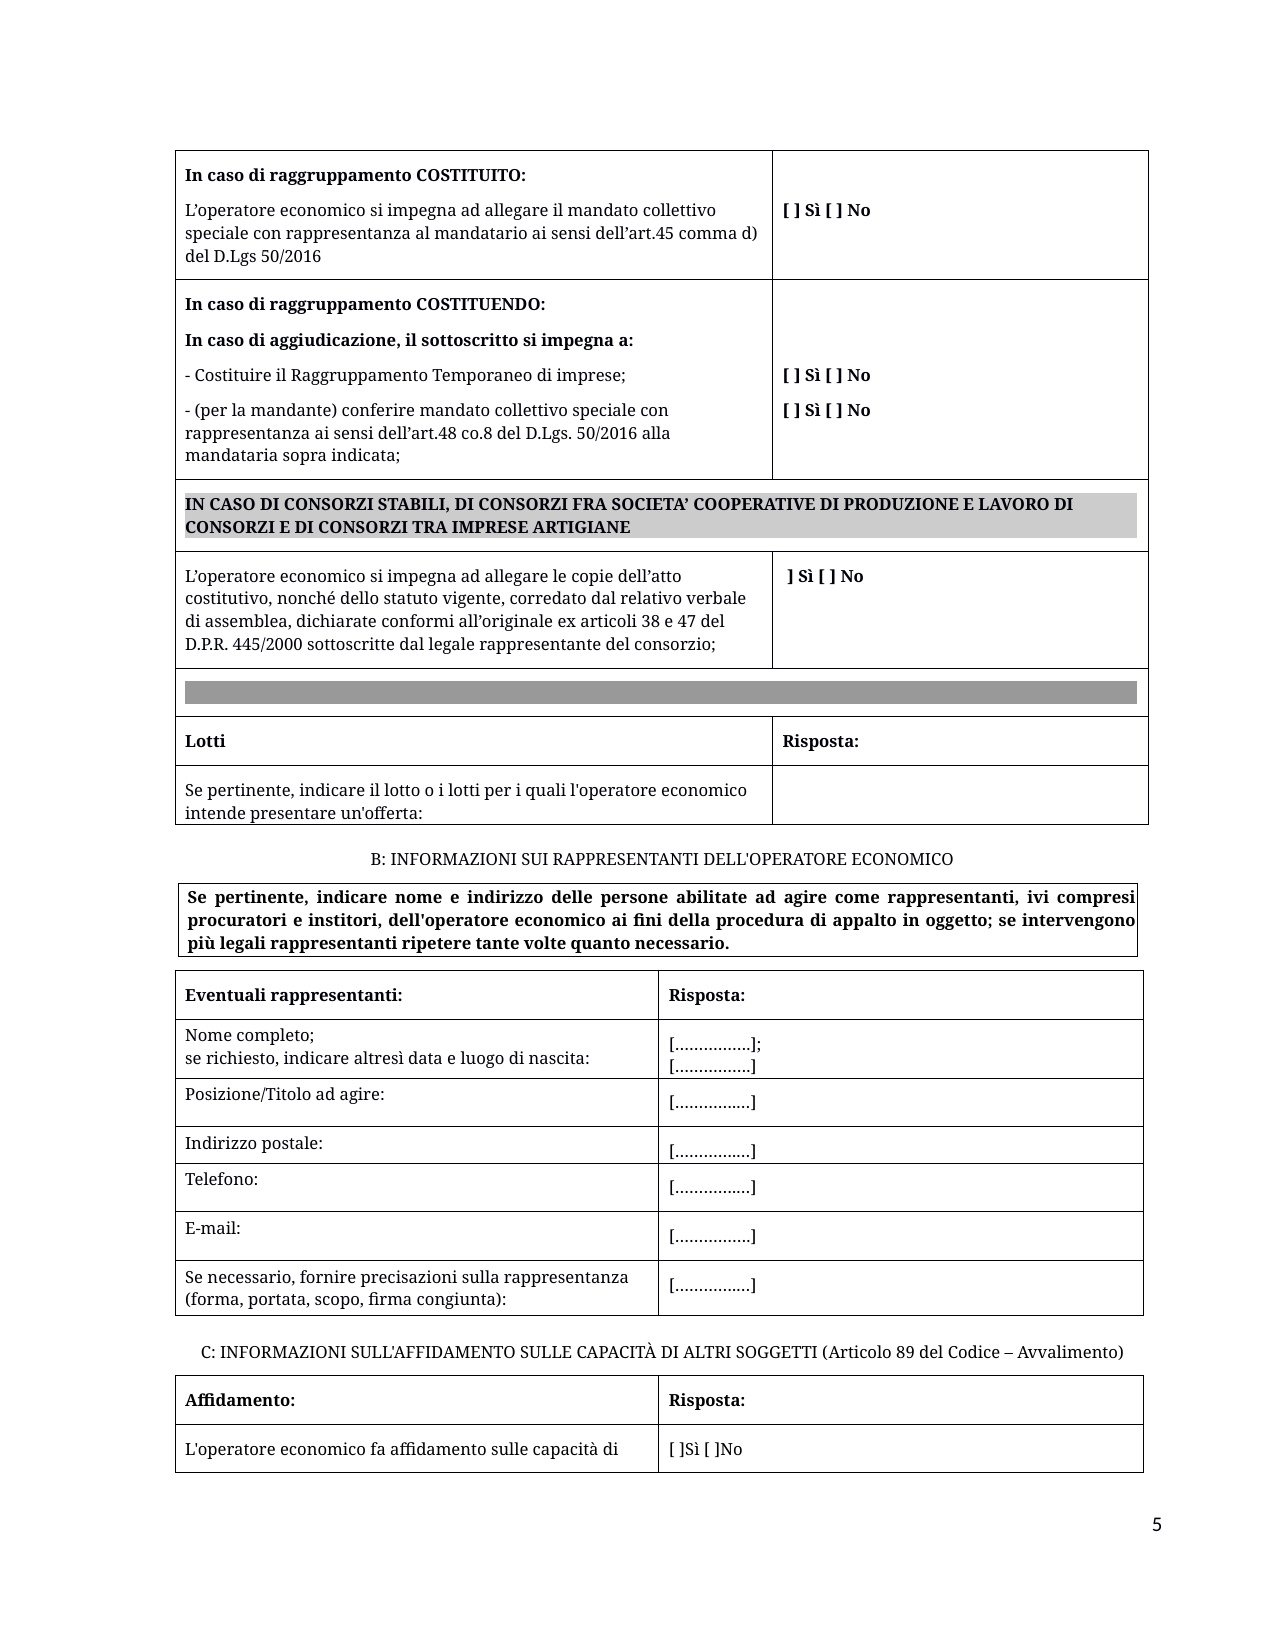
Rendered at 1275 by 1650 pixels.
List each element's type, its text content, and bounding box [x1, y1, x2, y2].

title C: Informazioni sull'affidamento SULLE Capacità di altri soggetti (Articolo 89 del Codice – Avvalimento) [187, 1340, 1137, 1363]
table_cell L'operatore economico fa affidamento sulle capacità di [176, 1425, 658, 1472]
table_cell Lotti [176, 717, 772, 765]
table_cell [773, 766, 1148, 824]
table_cell Nome completo; se richiesto, indicare altresì data e luogo di nascita: [176, 1020, 658, 1077]
table_header Risposta: [659, 971, 1143, 1018]
table_cell IN CASO DI CONSORZI STABILI, DI CONSORZI FRA SOCIETA’ COOPERATIVE DI PRODUZIONE E LAVORO DI CONSORZI E DI CONSORZI TRA IMPRESE ARTIGIANE [176, 480, 1148, 551]
table_cell […………….] [659, 1212, 1143, 1260]
table_cell [………….…] [659, 1079, 1143, 1126]
table_cell ] Sì [ ] No [773, 552, 1148, 667]
table_header Affidamento: [176, 1376, 658, 1423]
table_cell In caso di raggruppamento COSTITUENDO: In caso di aggiudicazione, il sottoscritto si impegna a: - Costituire il Raggruppamento Temporaneo di imprese; - (per la mandante) conferire mandato collettivo speciale con rappresentanza ai sensi dell’art.48 co.8 del D.Lgs. 50/2016 alla mandataria sopra indicata; [176, 280, 772, 479]
table_cell [ ] Sì [ ] No [ ] Sì [ ] No [773, 280, 1148, 479]
table_cell [ ]Sì [ ]No [659, 1425, 1143, 1472]
table_cell E-mail: [176, 1212, 658, 1260]
table_header Risposta: [659, 1376, 1143, 1423]
table_cell […………….]; […………….] [659, 1020, 1143, 1077]
table_cell L’operatore economico si impegna ad allegare le copie dell’atto costitutivo, nonché dello statuto vigente, corredato dal relativo verbale di assemblea, dichiarate conformi all’originale ex articoli 38 e 47 del D.P.R. 445/2000 sottoscritte dal legale rappresentante del consorzio; [176, 552, 772, 667]
table_cell [ ] Sì [ ] No [773, 151, 1148, 279]
table_cell [………….…] [659, 1261, 1143, 1315]
table_cell Se pertinente, indicare il lotto o i lotti per i quali l'operatore economico intende presentare un'offerta: [176, 766, 772, 824]
table_header Eventuali rappresentanti: [176, 971, 658, 1018]
table_cell Se necessario, fornire precisazioni sulla rappresentanza (forma, portata, scopo, firma congiunta): [176, 1261, 658, 1315]
table_cell [176, 669, 1148, 716]
table_cell [………….…] [659, 1164, 1143, 1211]
table_cell Risposta: [773, 717, 1148, 765]
table_cell Posizione/Titolo ad agire: [176, 1079, 658, 1126]
table_cell Indirizzo postale: [176, 1127, 658, 1162]
table_cell [………….…] [659, 1127, 1143, 1162]
text Se pertinente, indicare nome e indirizzo delle persone abilitate ad agire come rappresentanti, ivi compresi procuratori e institori, dell'operatore economico ai fini della procedura di appalto in oggetto; se intervengono più legali rappresentanti ripetere tante volte quanto necessario. [179, 884, 1137, 956]
table_cell In caso di raggruppamento COSTITUITO: L’operatore economico si impegna ad allegare il mandato collettivo speciale con rappresentanza al mandatario ai sensi dell’art.45 comma d) del D.Lgs 50/2016 [176, 151, 772, 279]
title B: Informazioni sui rappresentanti dell'operatore economico [187, 848, 1137, 870]
table_cell Telefono: [176, 1164, 658, 1211]
